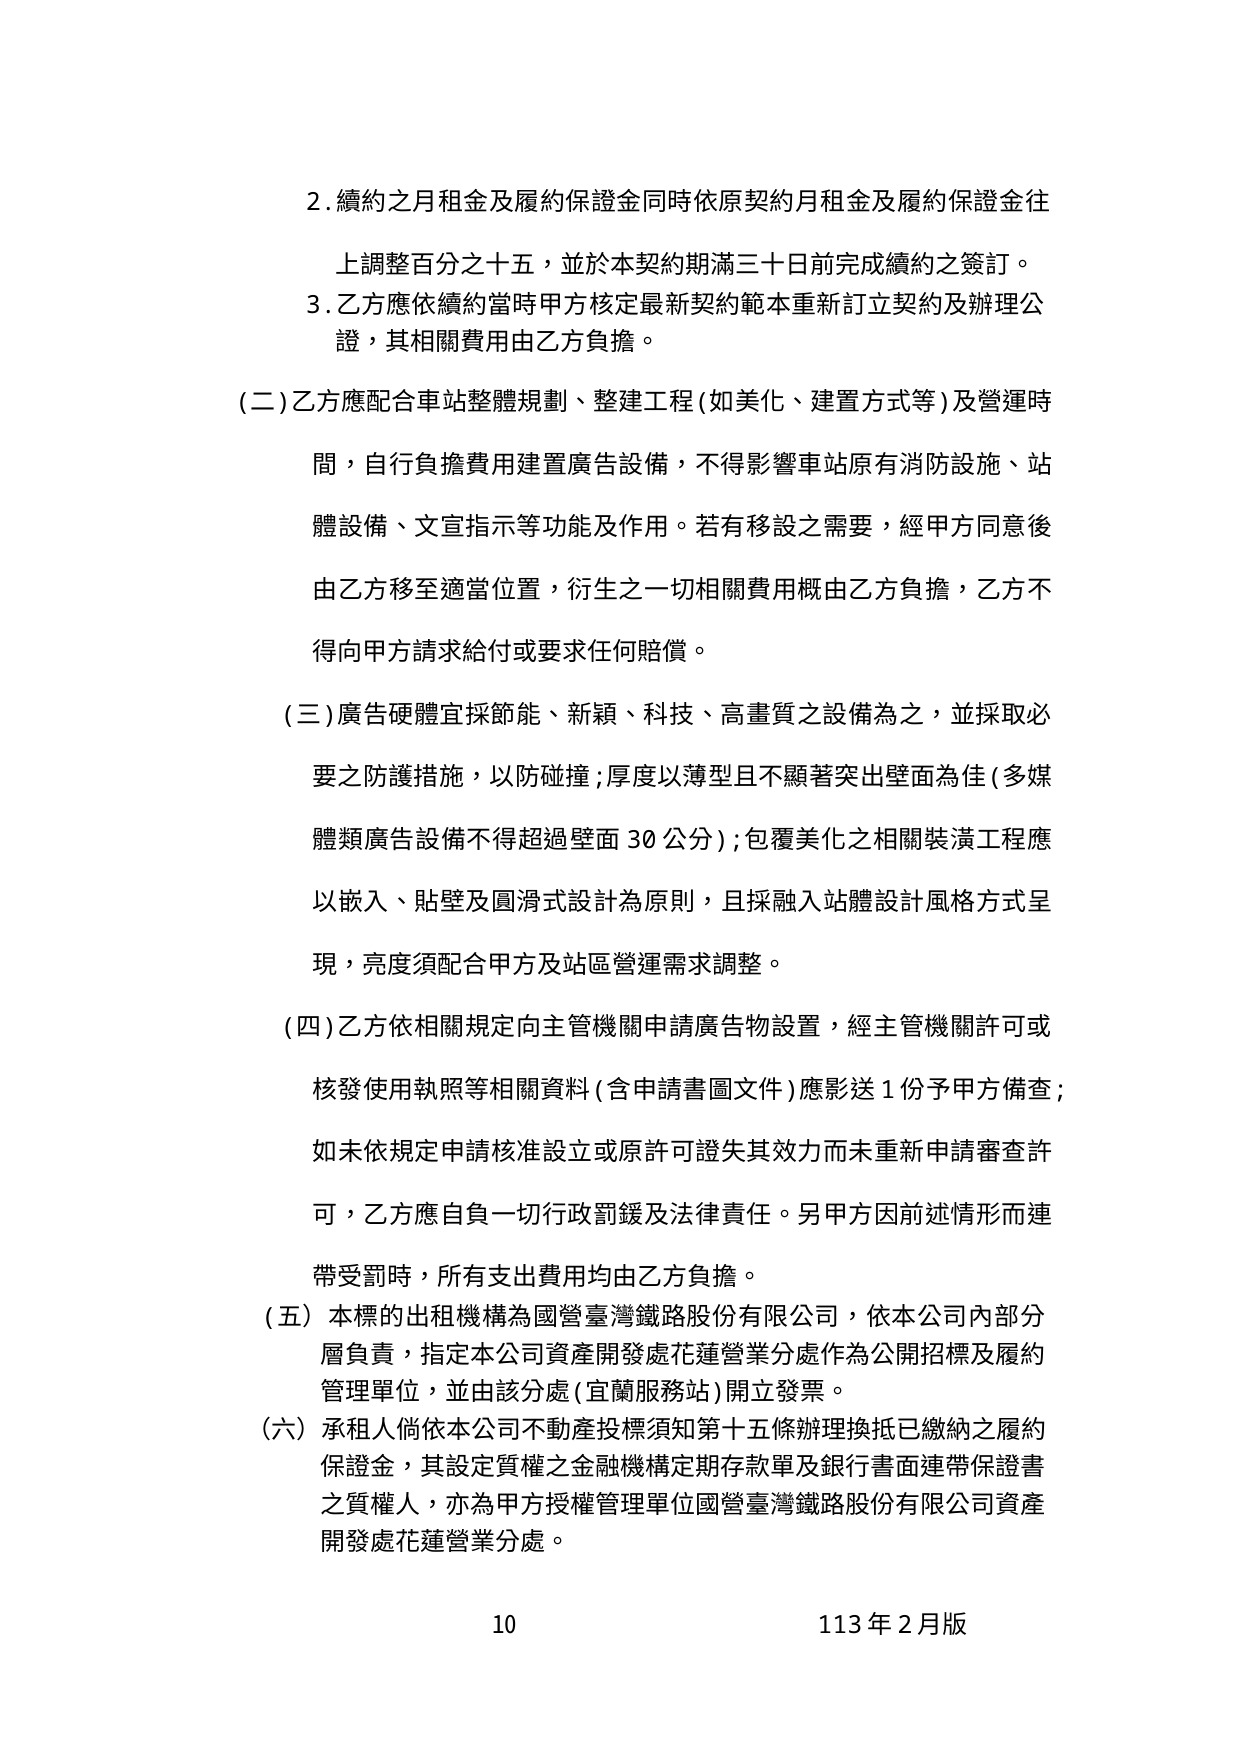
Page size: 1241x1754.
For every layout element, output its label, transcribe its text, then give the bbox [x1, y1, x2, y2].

text (二)乙方應配合車站整體規劃、整建工程(如美化、建置方式等)及營運時間，自行負擔費用建置廣告設備，不得影響車站原有消防設施、站體設備、文宣指示等功能及作用。若有移設之需要，經甲方同意後由乙方移至適當位置，衍生之一切相關費用概由乙方負擔，乙方不得向甲方請求給付或要求任何賠償。 [187, 358, 1053, 671]
text (四)乙方依相關規定向主管機關申請廣告物設置，經主管機關許可或核發使用執照等相關資料(含申請書圖文件)應影送1份予甲方備查;如未依規定申請核准設立或原許可證失其效力而未重新申請審查許可，乙方應自負一切行政罰鍰及法律責任。另甲方因前述情形而連帶受罰時，所有支出費用均由乙方負擔。 [187, 983, 1053, 1296]
text (三)廣告硬體宜採節能、新穎、科技、高畫質之設備為之，並採取必要之防護措施，以防碰撞;厚度以薄型且不顯著突出壁面為佳(多媒體類廣告設備不得超過壁面30公分);包覆美化之相關裝潢工程應以嵌入、貼壁及圓滑式設計為原則，且採融入站體設計風格方式呈現，亮度須配合甲方及站區營運需求調整。 [187, 671, 1053, 983]
text 3.乙方應依續約當時甲方核定最新契約範本重新訂立契約及辦理公證，其相關費用由乙方負擔。 [306, 283, 1047, 358]
text 2.續約之月租金及履約保證金同時依原契約月租金及履約保證金往上調整百分之十五，並於本契約期滿三十日前完成續約之簽訂。 [306, 158, 1053, 283]
text (五）本標的出租機構為國營臺灣鐵路股份有限公司，依本公司內部分層負責，指定本公司資產開發處花蓮營業分處作為公開招標及履約管理單位，並由該分處(宜蘭服務站)開立發票。 [261, 1296, 1047, 1408]
text （六）承租人倘依本公司不動產投標須知第十五條辦理換抵已繳納之履約保證金，其設定質權之金融機構定期存款單及銀行書面連帶保證書之質權人，亦為甲方授權管理單位國營臺灣鐵路股份有限公司資產開發處花蓮營業分處。 [246, 1408, 1047, 1558]
